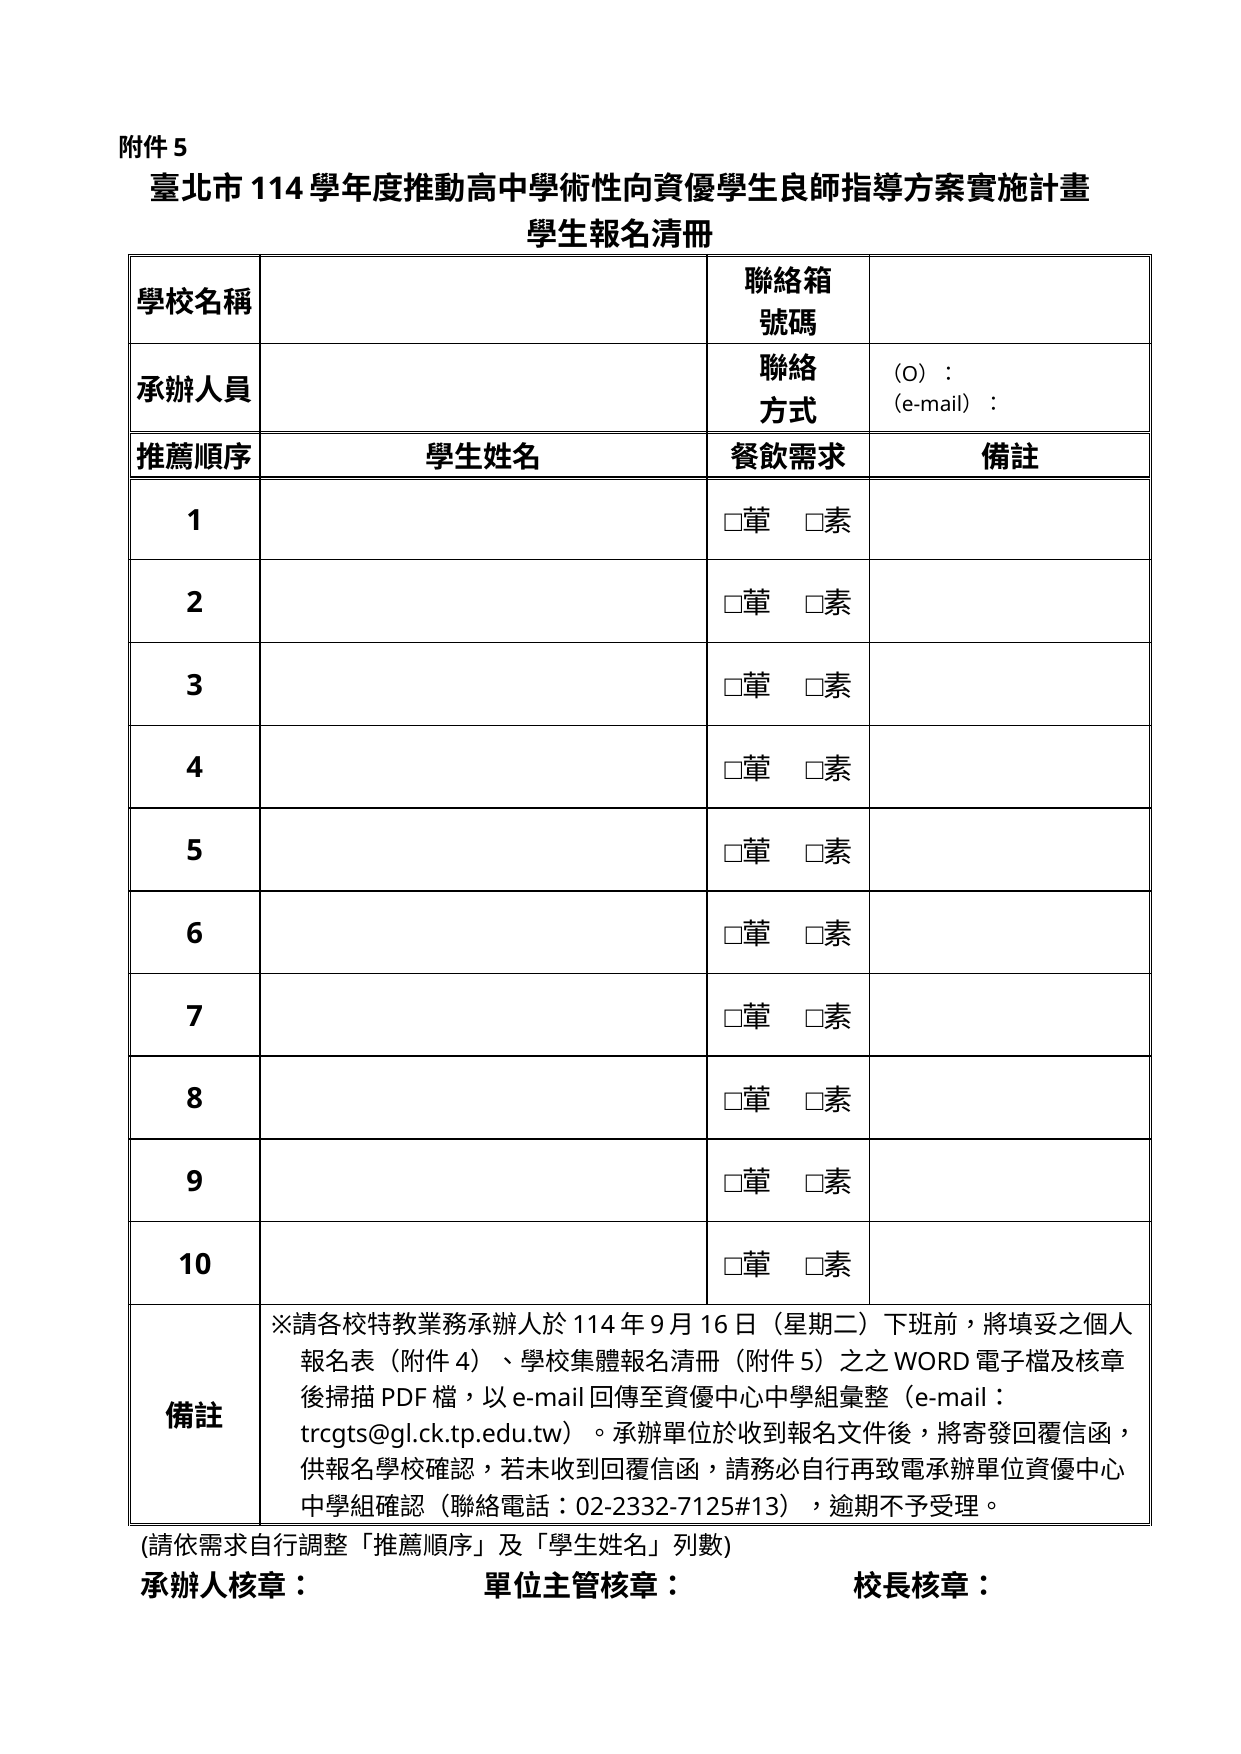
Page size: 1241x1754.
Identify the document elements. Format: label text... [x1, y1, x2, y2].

table_header [261, 257, 706, 342]
table_cell □葷 [708, 809, 788, 890]
table_cell [870, 809, 1149, 890]
table_cell □素 [788, 726, 869, 807]
table_cell [870, 1057, 1149, 1138]
table_cell 推薦順序 [131, 434, 259, 476]
table_cell □葷 [708, 560, 788, 642]
table_cell [261, 560, 706, 642]
table_cell 3 [131, 643, 259, 724]
table_cell [261, 892, 706, 973]
table_cell [261, 1222, 706, 1303]
table_cell [261, 809, 706, 890]
table_cell [870, 1222, 1149, 1303]
table_cell 備註 [870, 434, 1149, 476]
table_cell [261, 726, 706, 807]
table_cell □葷 [708, 1057, 788, 1138]
table_header 聯絡箱 號碼 [708, 257, 869, 342]
table_cell 單位主管核章： [459, 1563, 788, 1605]
table_cell □素 [788, 480, 869, 559]
table_cell [870, 726, 1149, 807]
table_cell （O）： （e-mail）： [870, 344, 1149, 431]
table_cell [261, 974, 706, 1055]
table_cell [261, 1140, 706, 1221]
table_cell □素 [788, 892, 869, 973]
table_cell □素 [788, 643, 869, 724]
table_cell [870, 560, 1149, 642]
table_cell 餐飲需求 [708, 434, 869, 476]
table_cell [870, 1140, 1149, 1221]
table_header [870, 257, 1149, 342]
table_cell 備註 [131, 1305, 259, 1522]
table_cell □素 [788, 560, 869, 642]
table_cell 校長核章： [788, 1563, 1150, 1605]
table_cell [870, 892, 1149, 973]
table_cell 承辦人核章： [129, 1563, 458, 1605]
table_cell □素 [788, 1222, 869, 1303]
table_cell □素 [788, 974, 869, 1055]
table_cell □葷 [708, 1222, 788, 1303]
table_cell □葷 [708, 726, 788, 807]
table_cell □素 [788, 1140, 869, 1221]
table_cell [870, 480, 1149, 559]
table_cell 承辦人員 [131, 344, 259, 431]
table_cell 1 [131, 480, 259, 559]
table_cell (請依需求自行調整「推薦順序」及「學生姓名」列數) [130, 1526, 1150, 1562]
table_cell 學生姓名 [261, 434, 706, 476]
text 臺北市114學年度推動高中學術性向資優學生良師指導方案實施計畫 學生報名清冊 [118, 163, 1122, 254]
table_cell [870, 643, 1149, 724]
table_cell ※請各校特教業務承辦人於114年9月16日（星期二）下班前，將填妥之個人報名表（附件4）、學校集體報名清冊（附件5）之之WORD電子檔及核章後掃描PDF檔，以e-mail回傳至資優中心中學組彙整（e-mail：trcgts@gl.ck.tp.edu.tw）。承辦單位於收到報名文件後，將寄發回覆信函，供報名學校確認，若未收到回覆信函，請務必自行再致電承辦單位資優中心中學組確認（聯絡電話：02-2332-7125#13），逾期不予受理。 [261, 1305, 1149, 1522]
table_cell 6 [131, 892, 259, 973]
table_cell □葷 [708, 643, 788, 724]
table_cell 聯絡 方式 [708, 344, 869, 431]
table_cell [261, 1057, 706, 1138]
table_cell 9 [131, 1140, 259, 1221]
table_cell 2 [131, 560, 259, 642]
table_header 學校名稱 [131, 257, 259, 342]
table_cell □葷 [708, 1140, 788, 1221]
table_cell [870, 974, 1149, 1055]
table_cell 10 [131, 1222, 259, 1303]
table_cell □葷 [708, 480, 788, 559]
table_cell □素 [788, 809, 869, 890]
table_cell [261, 344, 706, 431]
table_cell 8 [131, 1057, 259, 1138]
table_cell 7 [131, 974, 259, 1055]
table_cell □葷 [708, 892, 788, 973]
text 附件5 [118, 127, 1122, 163]
table_cell □素 [788, 1057, 869, 1138]
table_cell □葷 [708, 974, 788, 1055]
table_cell [261, 480, 706, 559]
table_cell 4 [131, 726, 259, 807]
table_cell 5 [131, 809, 259, 890]
table_cell [261, 643, 706, 724]
